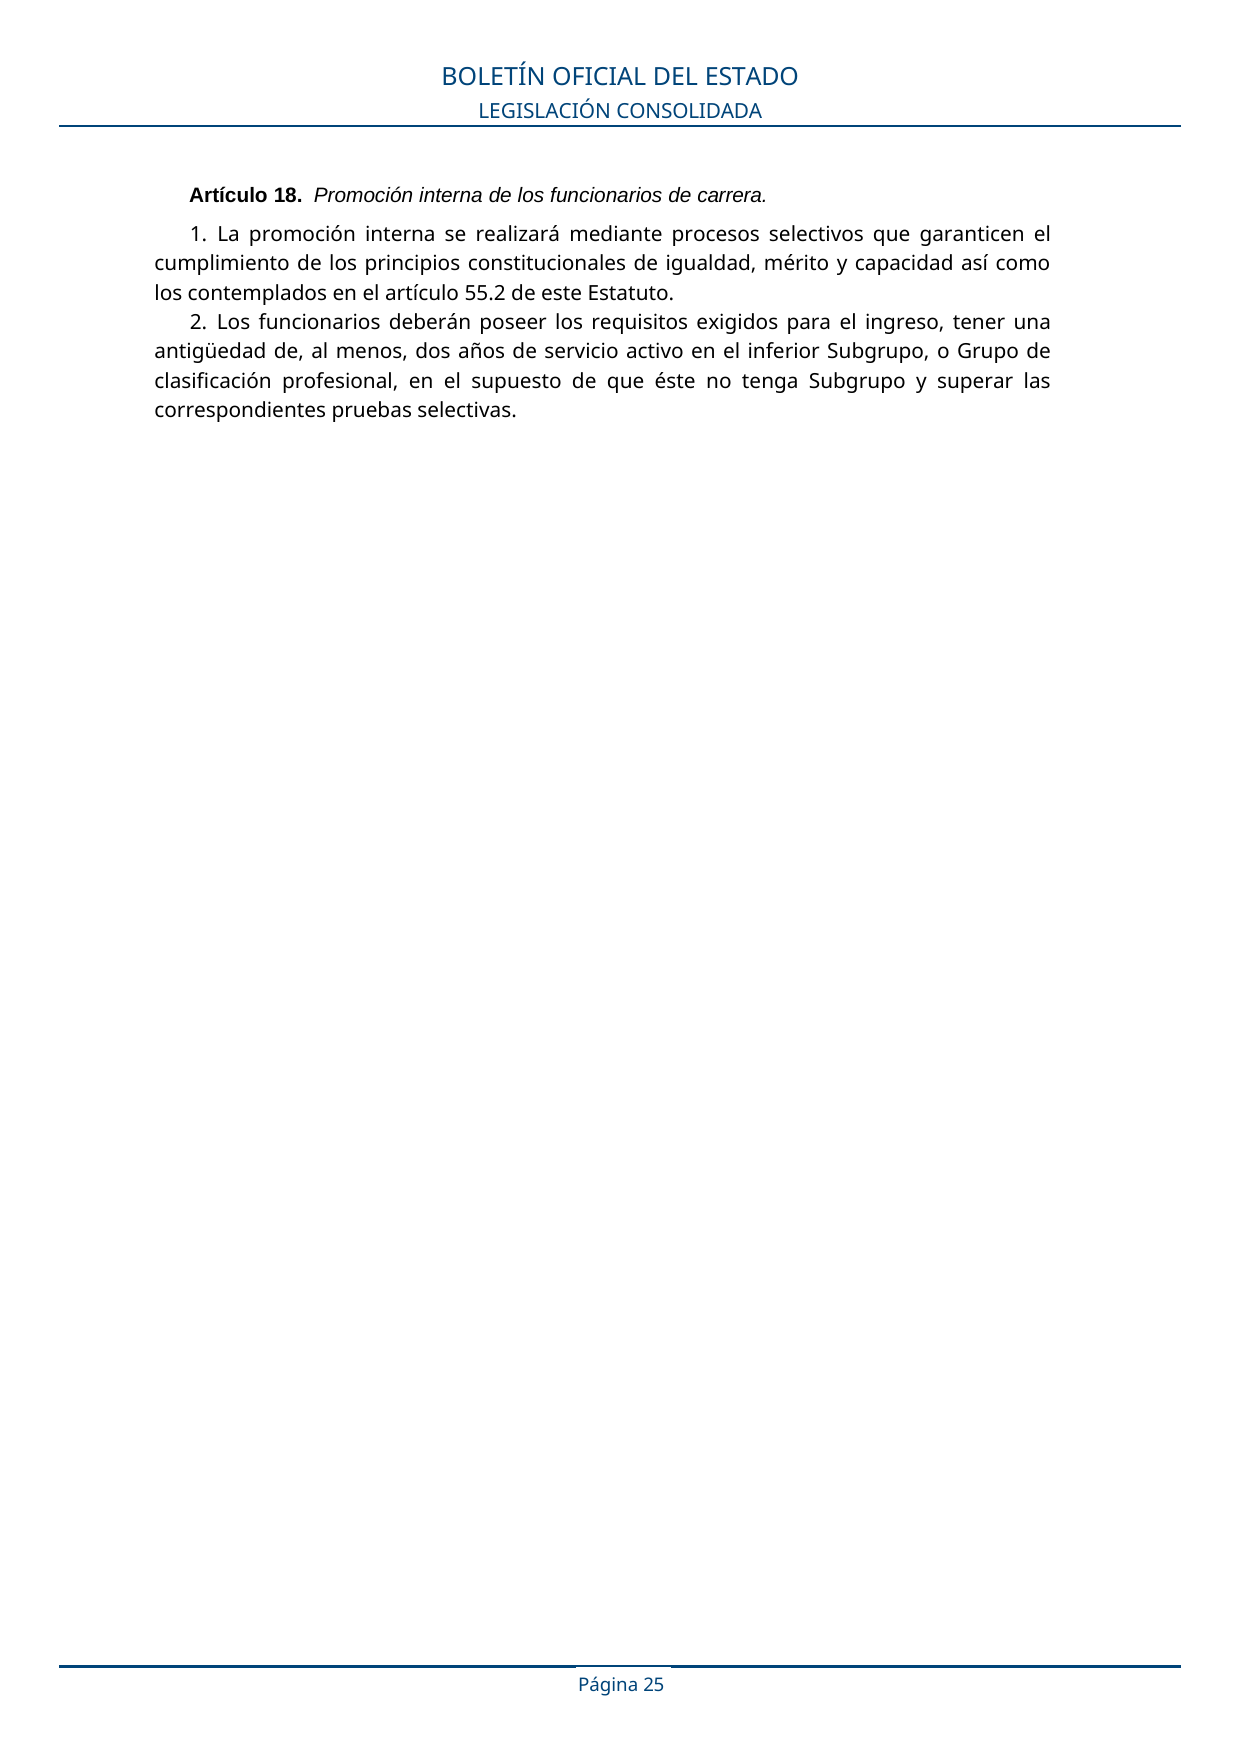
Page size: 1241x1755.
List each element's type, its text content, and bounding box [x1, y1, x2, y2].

text Artículo 18. Promoción interna de los funcionarios de carrera. [189, 183, 1168, 207]
list Los funcionarios deberán poseer los requisitos exigidos para el ingreso, tener una antigüedad de, al menos, dos años de servicio activo en el inferior Subgrupo, o Grupo de clasificación profesional, en el supuesto de que éste no tenga Subgrupo y superar las correspondientes pruebas selectivas. [154, 307, 1052, 423]
list La promoción interna se realizará mediante procesos selectivos que garanticen el cumplimiento de los principios constitucionales de igualdad, mérito y capacidad así como los contemplados en el artículo 55.2 de este Estatuto. [154, 219, 1052, 306]
